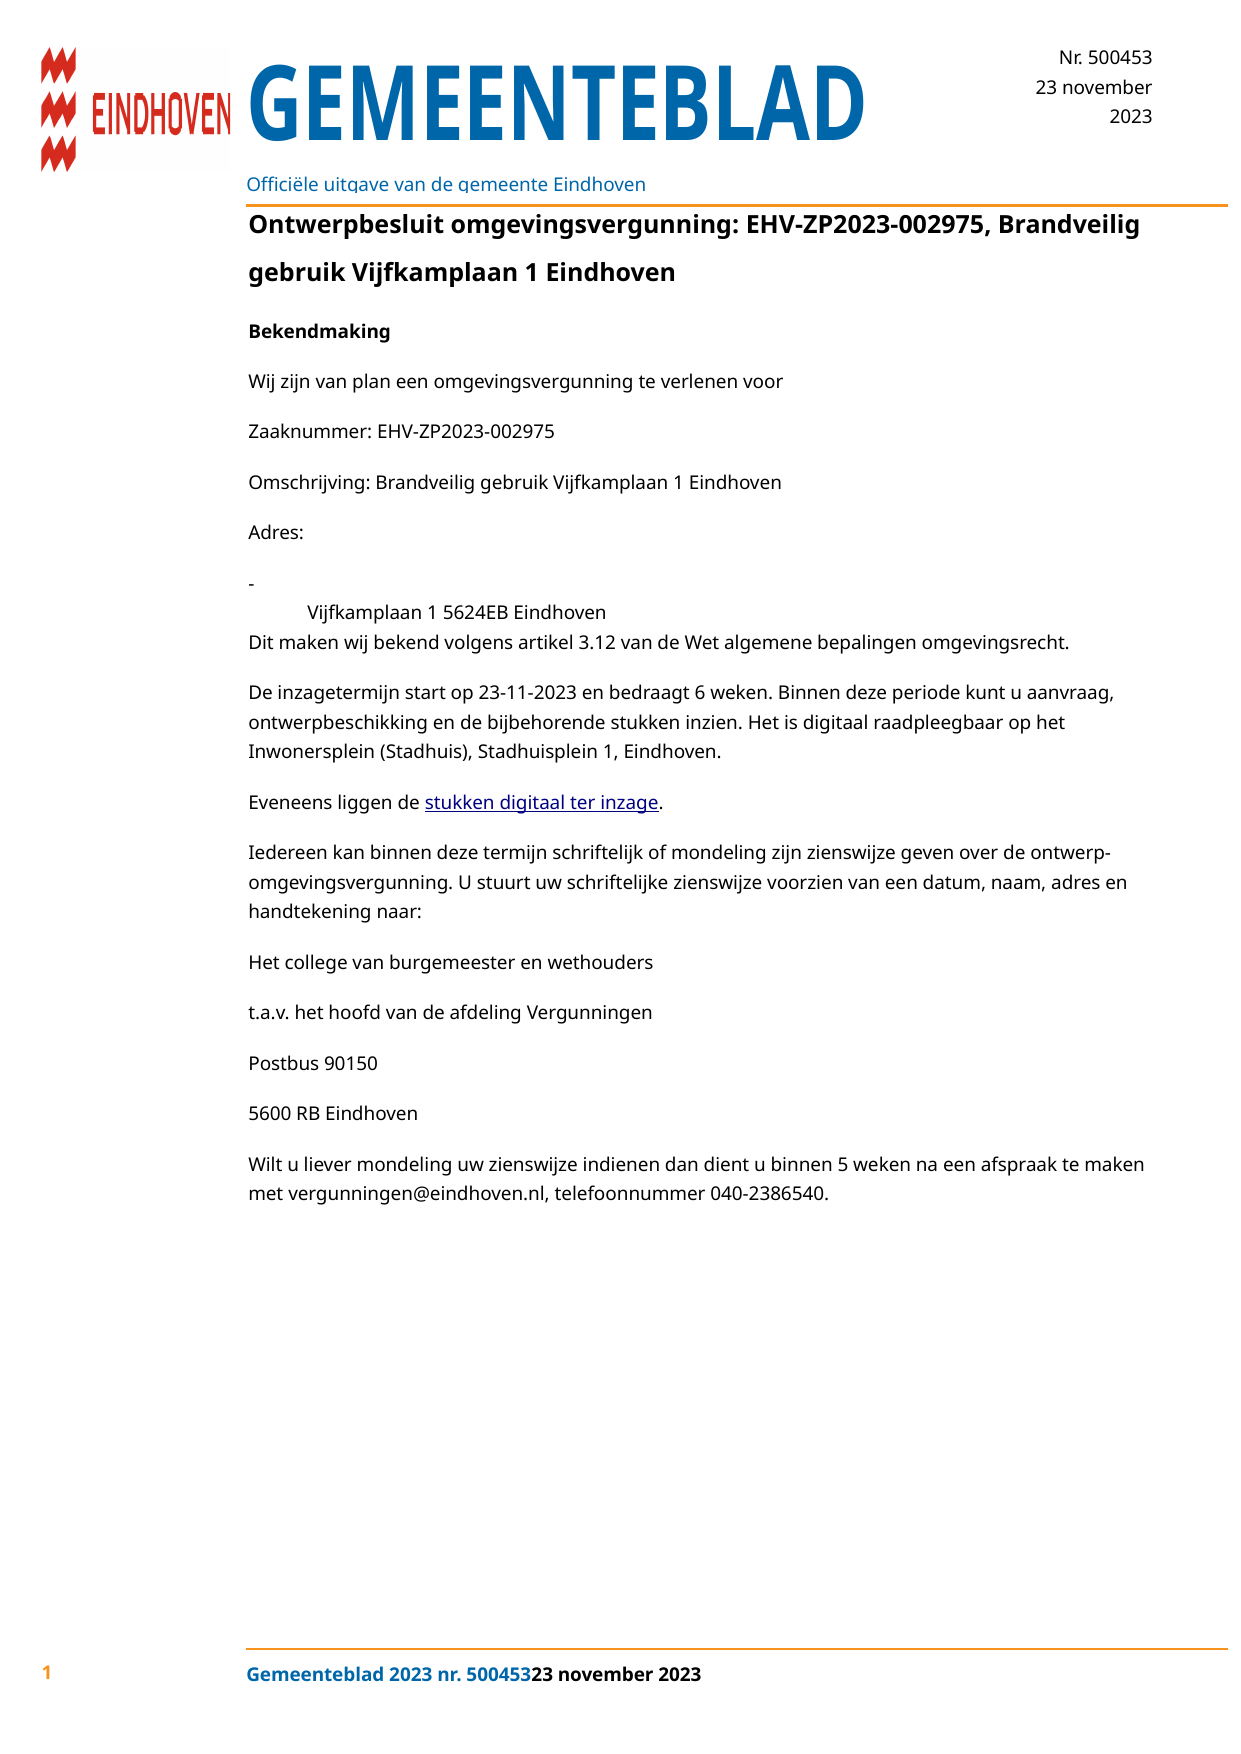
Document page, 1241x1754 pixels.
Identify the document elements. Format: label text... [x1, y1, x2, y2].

text Postbus 90150 [248, 1050, 1152, 1076]
text Adres: [248, 519, 1152, 545]
list Vijfkamplaan 1 5624EB Eindhoven [248, 599, 1152, 625]
picture [41, 47, 231, 172]
text Wij zijn van plan een omgevingsvergunning te verlenen voor [248, 368, 1152, 394]
text Dit maken wij bekend volgens artikel 3.12 van de Wet algemene bepalingen omgevingsrecht. [248, 629, 1152, 655]
text t.a.v. het hoofd van de afdeling Vergunningen [248, 999, 1152, 1025]
text Het college van burgemeester en wethouders [248, 949, 1152, 975]
text Wilt u liever mondeling uw zienswijze indienen dan dient u binnen 5 weken na een afspraak te maken met vergunningen@eindhoven.nl, telefoonnummer 040-2386540. [248, 1151, 1152, 1206]
text 5600 RB Eindhoven [248, 1100, 1152, 1126]
text Ontwerpbesluit omgevingsvergunning: EHV-ZP2023-002975, Brandveilig gebruik Vijfkamplaan 1 Eindhoven [248, 207, 1152, 288]
text Iedereen kan binnen deze termijn schriftelijk of mondeling zijn zienswijze geven over de ontwerp-omgevingsvergunning. U stuurt uw schriftelijke zienswijze voorzien van een datum, naam, adres en handtekening naar: [248, 839, 1152, 924]
text Bekendmaking [248, 318, 1152, 344]
text Omschrijving: Brandveilig gebruik Vijfkamplaan 1 Eindhoven [248, 469, 1152, 495]
text Eveneens liggen de stukken digitaal ter inzage. [248, 789, 1152, 815]
text Zaaknummer: EHV-ZP2023-002975 [248, 419, 1152, 444]
text De inzagetermijn start op 23-11-2023 en bedraagt 6 weken. Binnen deze periode kunt u aanvraag, ontwerpbeschikking en de bijbehorende stukken inzien. Het is digitaal raadpleegbaar op het Inwonersplein (Stadhuis), Stadhuisplein 1, Eindhoven. [248, 679, 1152, 764]
